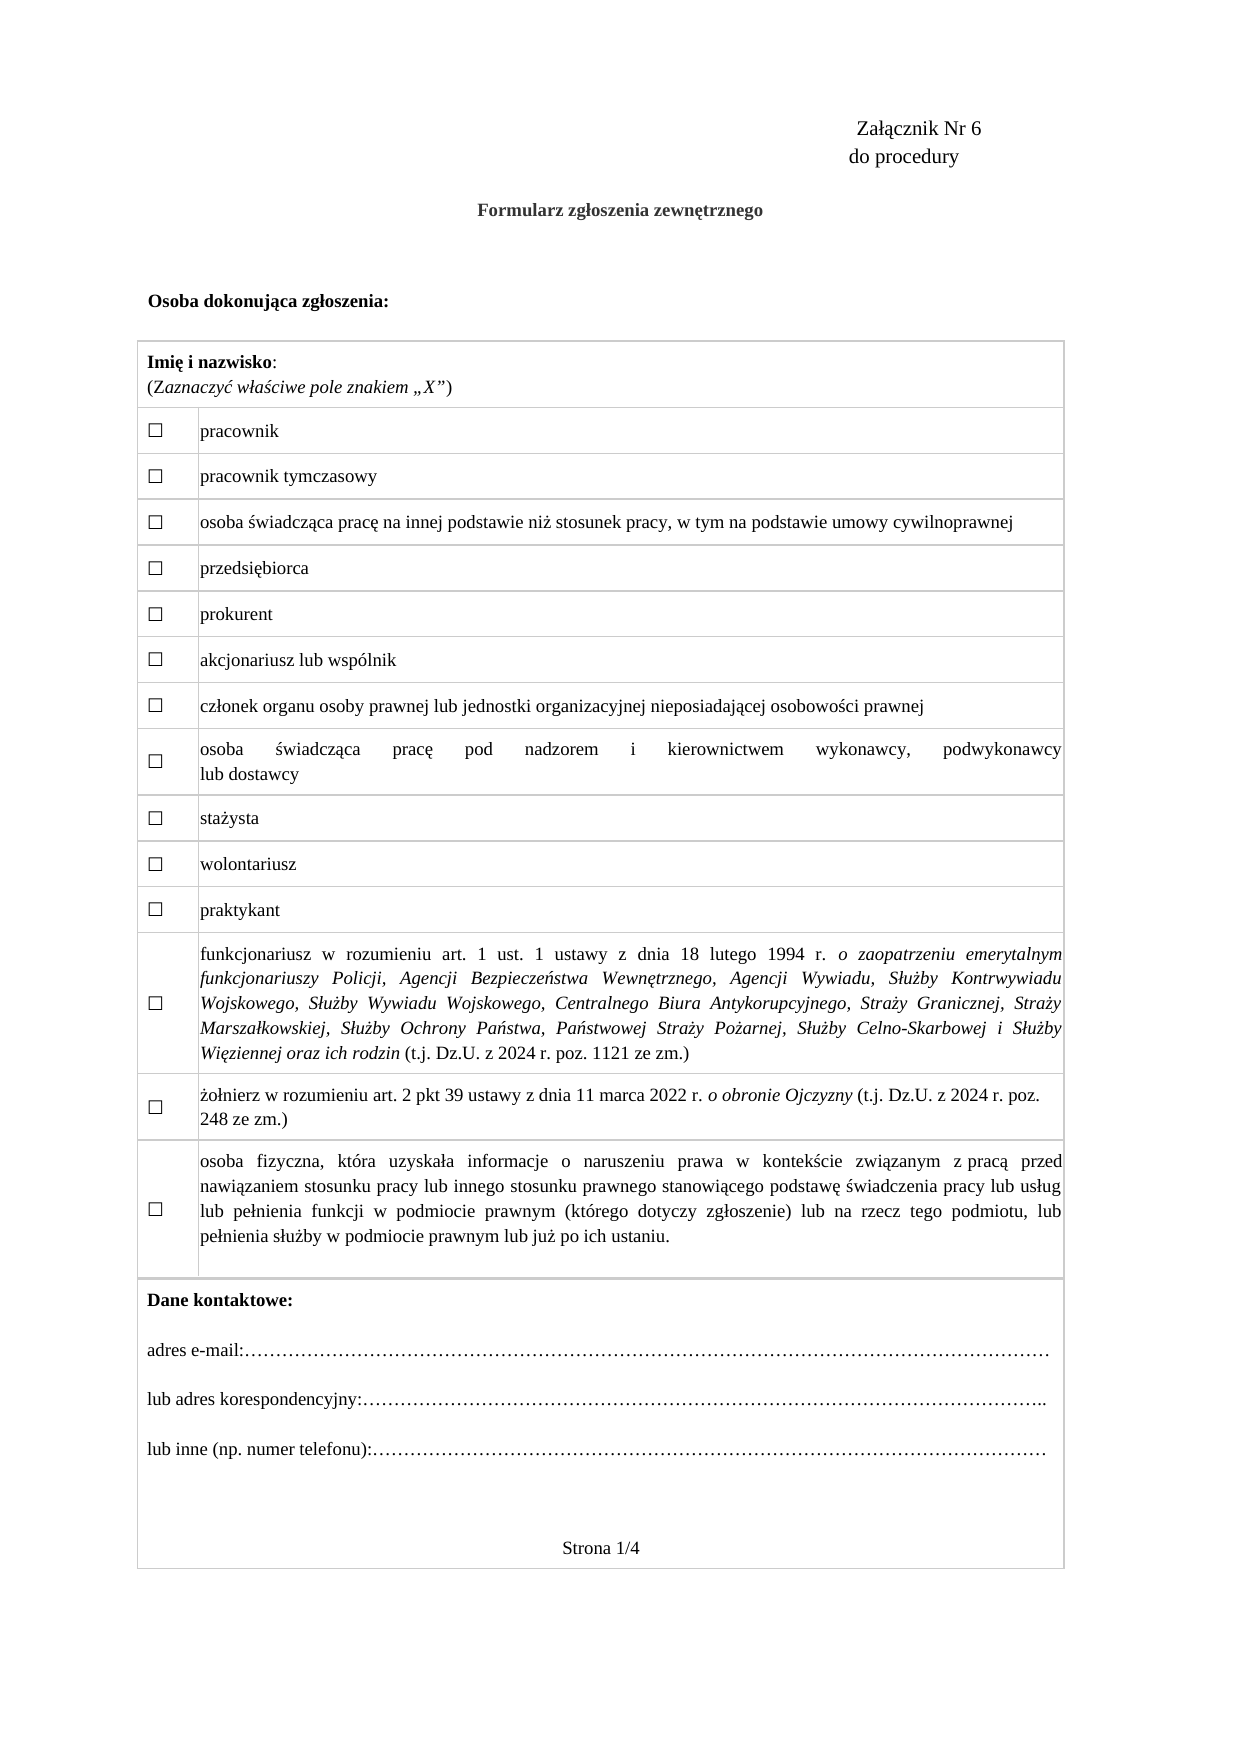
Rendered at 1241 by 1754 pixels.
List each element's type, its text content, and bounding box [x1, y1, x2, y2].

table_cell ☐ [138, 842, 198, 886]
table_cell wolontariusz [199, 842, 1063, 886]
table_header Dane kontaktowe: adres e-mail:………………………………………………………………………………………………………………… lub adres korespondencyjny:……………………………………………………………………………………………….. lub inne (np. numer telefonu):……………………………………………………………………………………………… Strona 1/4 [138, 1280, 1063, 1568]
table_cell pracownik [199, 408, 1063, 452]
table_cell ☐ [138, 1074, 198, 1139]
table_cell ☐ [138, 683, 198, 727]
table_cell przedsiębiorca [199, 546, 1063, 590]
table_cell ☐ [138, 500, 198, 544]
table_cell członek organu osoby prawnej lub jednostki organizacyjnej nieposiadającej osobowości prawnej [199, 683, 1063, 727]
table_cell funkcjonariusz w rozumieniu art. 1 ust. 1 ustawy z dnia 18 lutego 1994 r. o zaopatrzeniu emerytalnym funkcjonariuszy Policji, Agencji Bezpieczeństwa Wewnętrznego, Agencji Wywiadu, Służby Kontrwywiadu Wojskowego, Służby Wywiadu Wojskowego, Centralnego Biura Antykorupcyjnego, Straży Granicznej, Straży Marszałkowskiej, Służby Ochrony Państwa, Państwowej Straży Pożarnej, Służby Celno-Skarbowej i Służby Więziennej oraz ich rodzin (t.j. Dz.U. z 2024 r. poz. 1121 ze zm.) [199, 933, 1063, 1073]
table_cell ☐ [138, 408, 198, 452]
table_cell ☐ [138, 796, 198, 840]
table_cell żołnierz w rozumieniu art. 2 pkt 39 ustawy z dnia 11 marca 2022 r. o obronie Ojczyzny (t.j. Dz.U. z 2024 r. poz. 248 ze zm.) [199, 1074, 1063, 1139]
text Osoba dokonująca zgłoszenia: [148, 290, 1093, 312]
table_cell pracownik tymczasowy [199, 454, 1063, 498]
text do procedury [738, 144, 1093, 168]
text Formularz zgłoszenia zewnętrznego [148, 199, 1093, 221]
text Załącznik Nr 6 [782, 116, 1093, 140]
table_cell prokurent [199, 592, 1063, 636]
table_cell ☐ [138, 1141, 198, 1276]
table_cell osoba świadcząca pracę na innej podstawie niż stosunek pracy, w tym na podstawie umowy cywilnoprawnej [199, 500, 1063, 544]
table_cell ☐ [138, 637, 198, 682]
table_cell ☐ [138, 933, 198, 1073]
table_cell osoba fizyczna, która uzyskała informacje o naruszeniu prawa w kontekście związanym z pracą przed nawiązaniem stosunku pracy lub innego stosunku prawnego stanowiącego podstawę świadczenia pracy lub usług lub pełnienia funkcji w podmiocie prawnym (którego dotyczy zgłoszenie) lub na rzecz tego podmiotu, lub pełnienia służby w podmiocie prawnym lub już po ich ustaniu. [199, 1141, 1063, 1276]
table_cell stażysta [199, 796, 1063, 840]
table_cell ☐ [138, 454, 198, 498]
table_cell ☐ [138, 729, 198, 794]
table_cell ☐ [138, 592, 198, 636]
table_cell ☐ [138, 887, 198, 932]
table_cell osoba świadcząca pracę pod nadzorem i kierownictwem wykonawcy, podwykonawcy lub dostawcy [199, 729, 1063, 794]
table_cell akcjonariusz lub wspólnik [199, 637, 1063, 682]
table_cell praktykant [199, 887, 1063, 932]
table_header Imię i nazwisko: (Zaznaczyć właściwe pole znakiem „X”) [138, 342, 1063, 407]
table_cell ☐ [138, 546, 198, 590]
